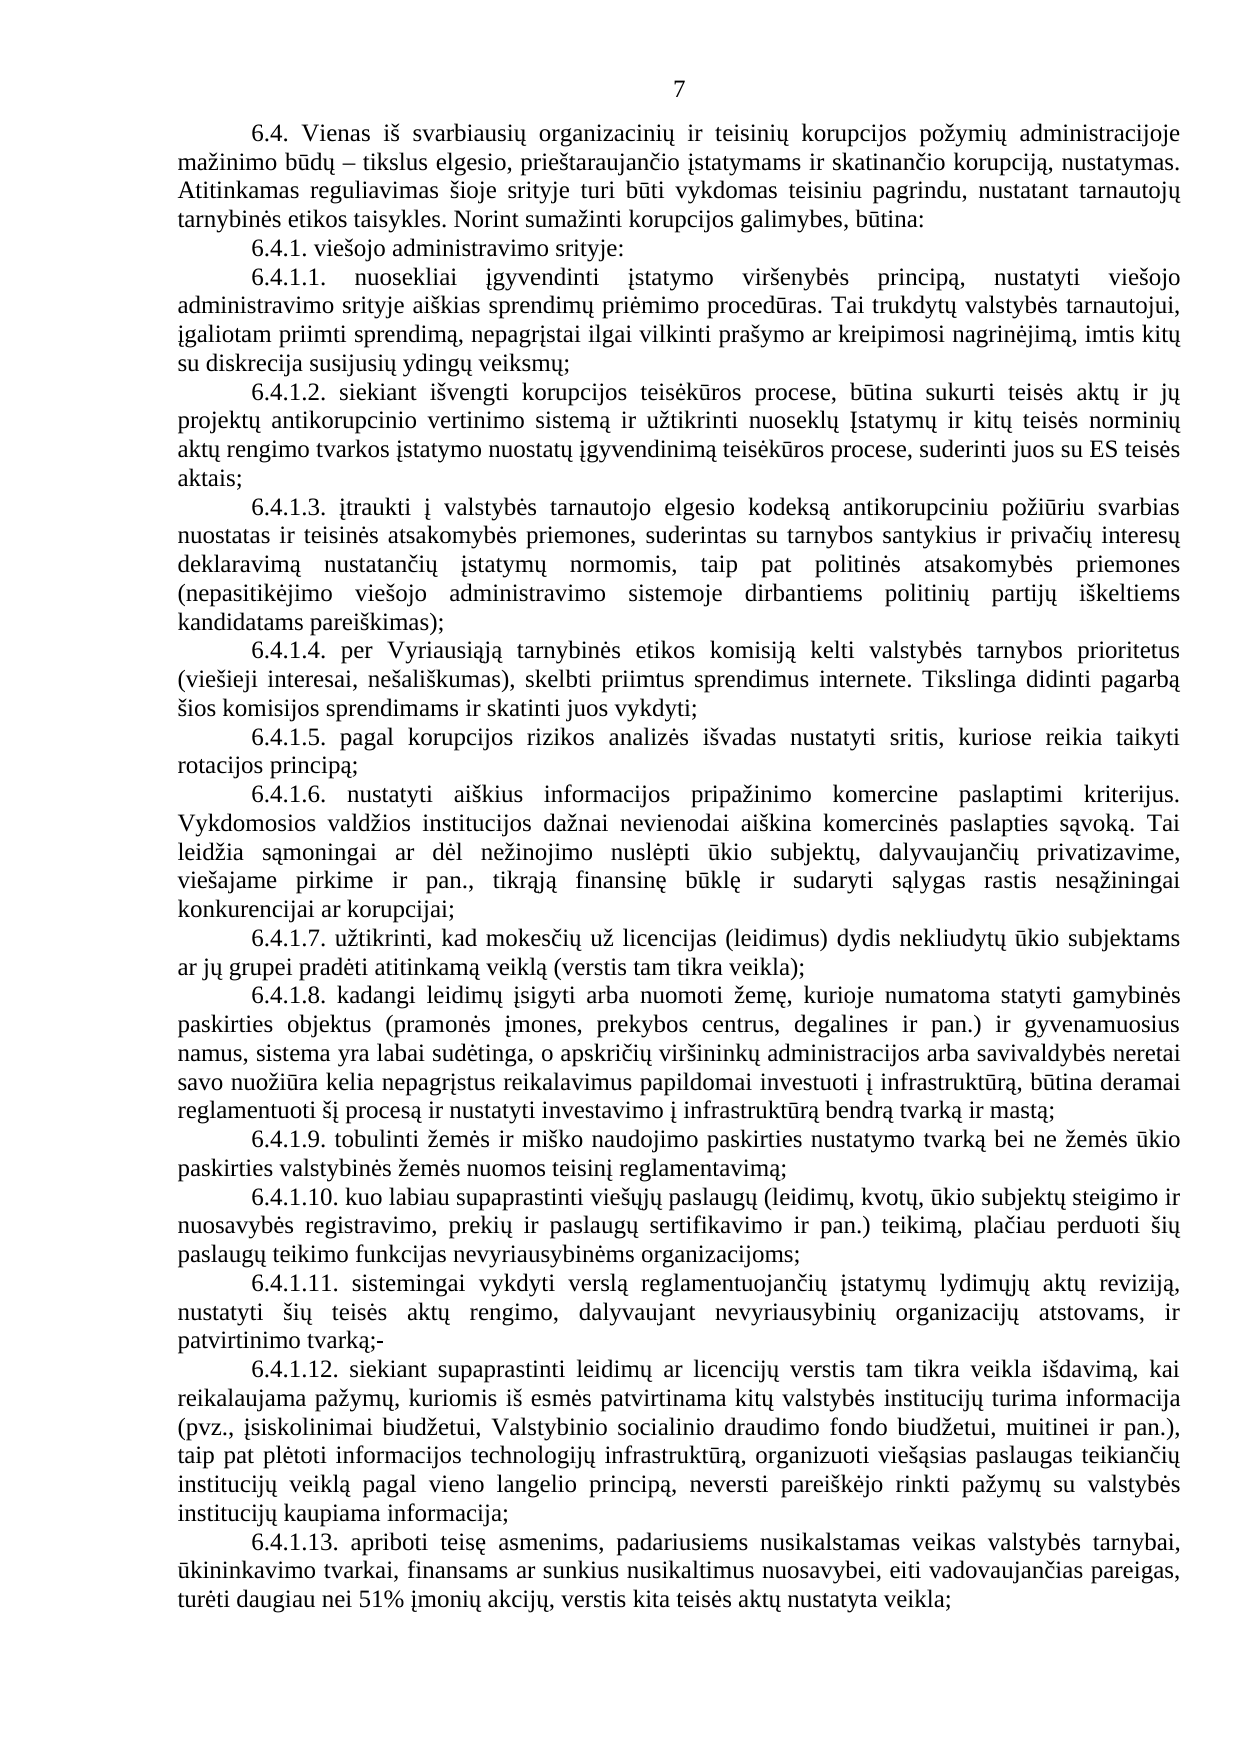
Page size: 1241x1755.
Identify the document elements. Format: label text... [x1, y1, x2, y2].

text 6.4.1.13. apriboti teisę asmenims, padariusiems nusikalstamas veikas valstybės tarnybai, ūkininkavimo tvarkai, finansams ar sunkius nusikaltimus nuosavybei, eiti vadovaujančias pareigas, turėti daugiau nei 51% įmonių akcijų, verstis kita teisės aktų nustatyta veikla; [177, 1527, 1181, 1613]
text 6.4.1.3. įtraukti į valstybės tarnautojo elgesio kodeksą antikorupciniu požiūriu svarbias nuostatas ir teisinės atsakomybės priemones, suderintas su tarnybos santykius ir privačių interesų deklaravimą nustatančių įstatymų normomis, taip pat politinės atsakomybės priemones (nepasitikėjimo viešojo administravimo sistemoje dirbantiems politinių partijų iškeltiems kandidatams pareiškimas); [177, 492, 1181, 636]
text 6.4.1.8. kadangi leidimų įsigyti arba nuomoti žemę, kurioje numatoma statyti gamybinės paskirties objektus (pramonės įmones, prekybos centrus, degalines ir pan.) ir gyvenamuosius namus, sistema yra labai sudėtinga, o apskričių viršininkų administracijos arba savivaldybės neretai savo nuožiūra kelia nepagrįstus reikalavimus papildomai investuoti į infrastruktūrą, būtina deramai reglamentuoti šį procesą ir nustatyti investavimo į infrastruktūrą bendrą tvarką ir mastą; [177, 981, 1181, 1124]
text 6.4. Vienas iš svarbiausių organizacinių ir teisinių korupcijos požymių administracijoje mažinimo būdų – tikslus elgesio, prieštaraujančio įstatymams ir skatinančio korupciją, nustatymas. Atitinkamas reguliavimas šioje srityje turi būti vykdomas teisiniu pagrindu, nustatant tarnautojų tarnybinės etikos taisykles. Norint sumažinti korupcijos galimybes, būtina: [177, 118, 1181, 233]
text 6.4.1. viešojo administravimo srityje: [177, 233, 1181, 262]
text 6.4.1.7. užtikrinti, kad mokesčių už licencijas (leidimus) dydis nekliudytų ūkio subjektams ar jų grupei pradėti atitinkamą veiklą (verstis tam tikra veikla); [177, 923, 1181, 981]
text 6.4.1.9. tobulinti žemės ir miško naudojimo paskirties nustatymo tvarką bei ne žemės ūkio paskirties valstybinės žemės nuomos teisinį reglamentavimą; [177, 1124, 1181, 1182]
text 6.4.1.10. kuo labiau supaprastinti viešųjų paslaugų (leidimų, kvotų, ūkio subjektų steigimo ir nuosavybės registravimo, prekių ir paslaugų sertifikavimo ir pan.) teikimą, plačiau perduoti šių paslaugų teikimo funkcijas nevyriausybinėms organizacijoms; [177, 1182, 1181, 1268]
text 6.4.1.6. nustatyti aiškius informacijos pripažinimo komercine paslaptimi kriterijus. Vykdomosios valdžios institucijos dažnai nevienodai aiškina komercinės paslapties sąvoką. Tai leidžia sąmoningai ar dėl nežinojimo nuslėpti ūkio subjektų, dalyvaujančių privatizavime, viešajame pirkime ir pan., tikrąją finansinę būklę ir sudaryti sąlygas rastis nesąžiningai konkurencijai ar korupcijai; [177, 779, 1181, 923]
text 6.4.1.2. siekiant išvengti korupcijos teisėkūros procese, būtina sukurti teisės aktų ir jų projektų antikorupcinio vertinimo sistemą ir užtikrinti nuoseklų Įstatymų ir kitų teisės norminių aktų rengimo tvarkos įstatymo nuostatų įgyvendinimą teisėkūros procese, suderinti juos su ES teisės aktais; [177, 377, 1181, 492]
text 6.4.1.11. sistemingai vykdyti verslą reglamentuojančių įstatymų lydimųjų aktų reviziją, nustatyti šių teisės aktų rengimo, dalyvaujant nevyriausybinių organizacijų atstovams, ir patvirtinimo tvarką; [177, 1268, 1181, 1354]
text 6.4.1.4. per Vyriausiąją tarnybinės etikos komisiją kelti valstybės tarnybos prioritetus (viešieji interesai, nešališkumas), skelbti priimtus sprendimus internete. Tikslinga didinti pagarbą šios komisijos sprendimams ir skatinti juos vykdyti; [177, 636, 1181, 722]
text 6.4.1.1. nuosekliai įgyvendinti įstatymo viršenybės principą, nustatyti viešojo administravimo srityje aiškias sprendimų priėmimo procedūras. Tai trukdytų valstybės tarnautojui, įgaliotam priimti sprendimą, nepagrįstai ilgai vilkinti prašymo ar kreipimosi nagrinėjimą, imtis kitų su diskrecija susijusių ydingų veiksmų; [177, 262, 1181, 377]
text 6.4.1.5. pagal korupcijos rizikos analizės išvadas nustatyti sritis, kuriose reikia taikyti rotacijos principą; [177, 722, 1181, 779]
text 6.4.1.12. siekiant supaprastinti leidimų ar licencijų verstis tam tikra veikla išdavimą, kai reikalaujama pažymų, kuriomis iš esmės patvirtinama kitų valstybės institucijų turima informacija (pvz., įsiskolinimai biudžetui, Valstybinio socialinio draudimo fondo biudžetui, muitinei ir pan.), taip pat plėtoti informacijos technologijų infrastruktūrą, organizuoti viešąsias paslaugas teikiančių institucijų veiklą pagal vieno langelio principą, neversti pareiškėjo rinkti pažymų su valstybės institucijų kaupiama informacija; [177, 1354, 1181, 1527]
